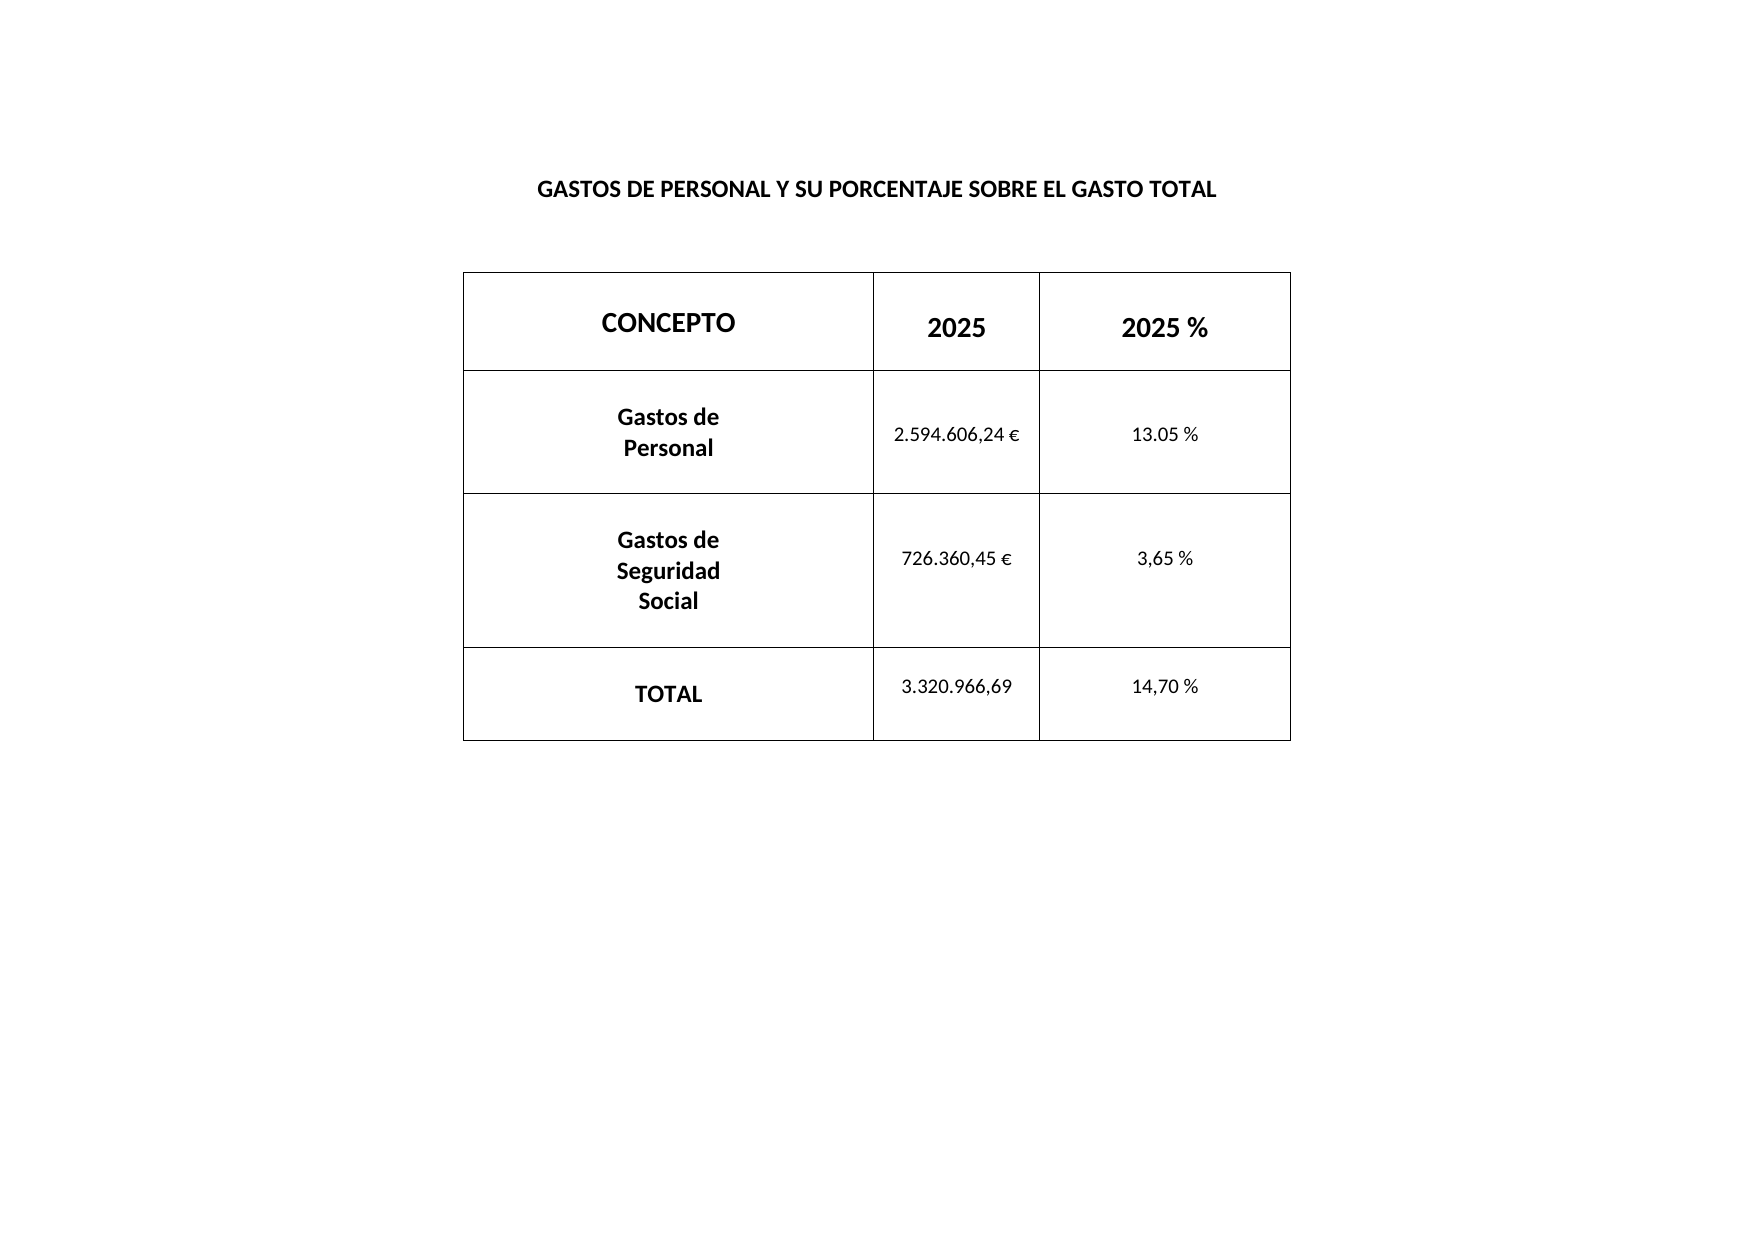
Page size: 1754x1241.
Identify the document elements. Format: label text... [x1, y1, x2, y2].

table_cell 14,70 % [1040, 648, 1290, 740]
text GASTOS DE PERSONAL Y SU PORCENTAJE SOBRE EL GASTO TOTAL [75, 173, 1679, 204]
table_cell 726.360,45 € [874, 494, 1039, 647]
table_cell Gastos de Personal [464, 371, 873, 493]
table_header 2025 [874, 273, 1039, 370]
table_cell TOTAL [464, 648, 873, 740]
table_cell 3.320.966,69 [874, 648, 1039, 740]
table_header 2025 % [1040, 273, 1290, 370]
table_cell 2.594.606,24 € [874, 371, 1039, 493]
table_cell 13.05 % [1040, 371, 1290, 493]
table_cell Gastos de Seguridad Social [464, 494, 873, 647]
table_header CONCEPTO [464, 273, 873, 370]
table_cell 3,65 % [1040, 494, 1290, 647]
